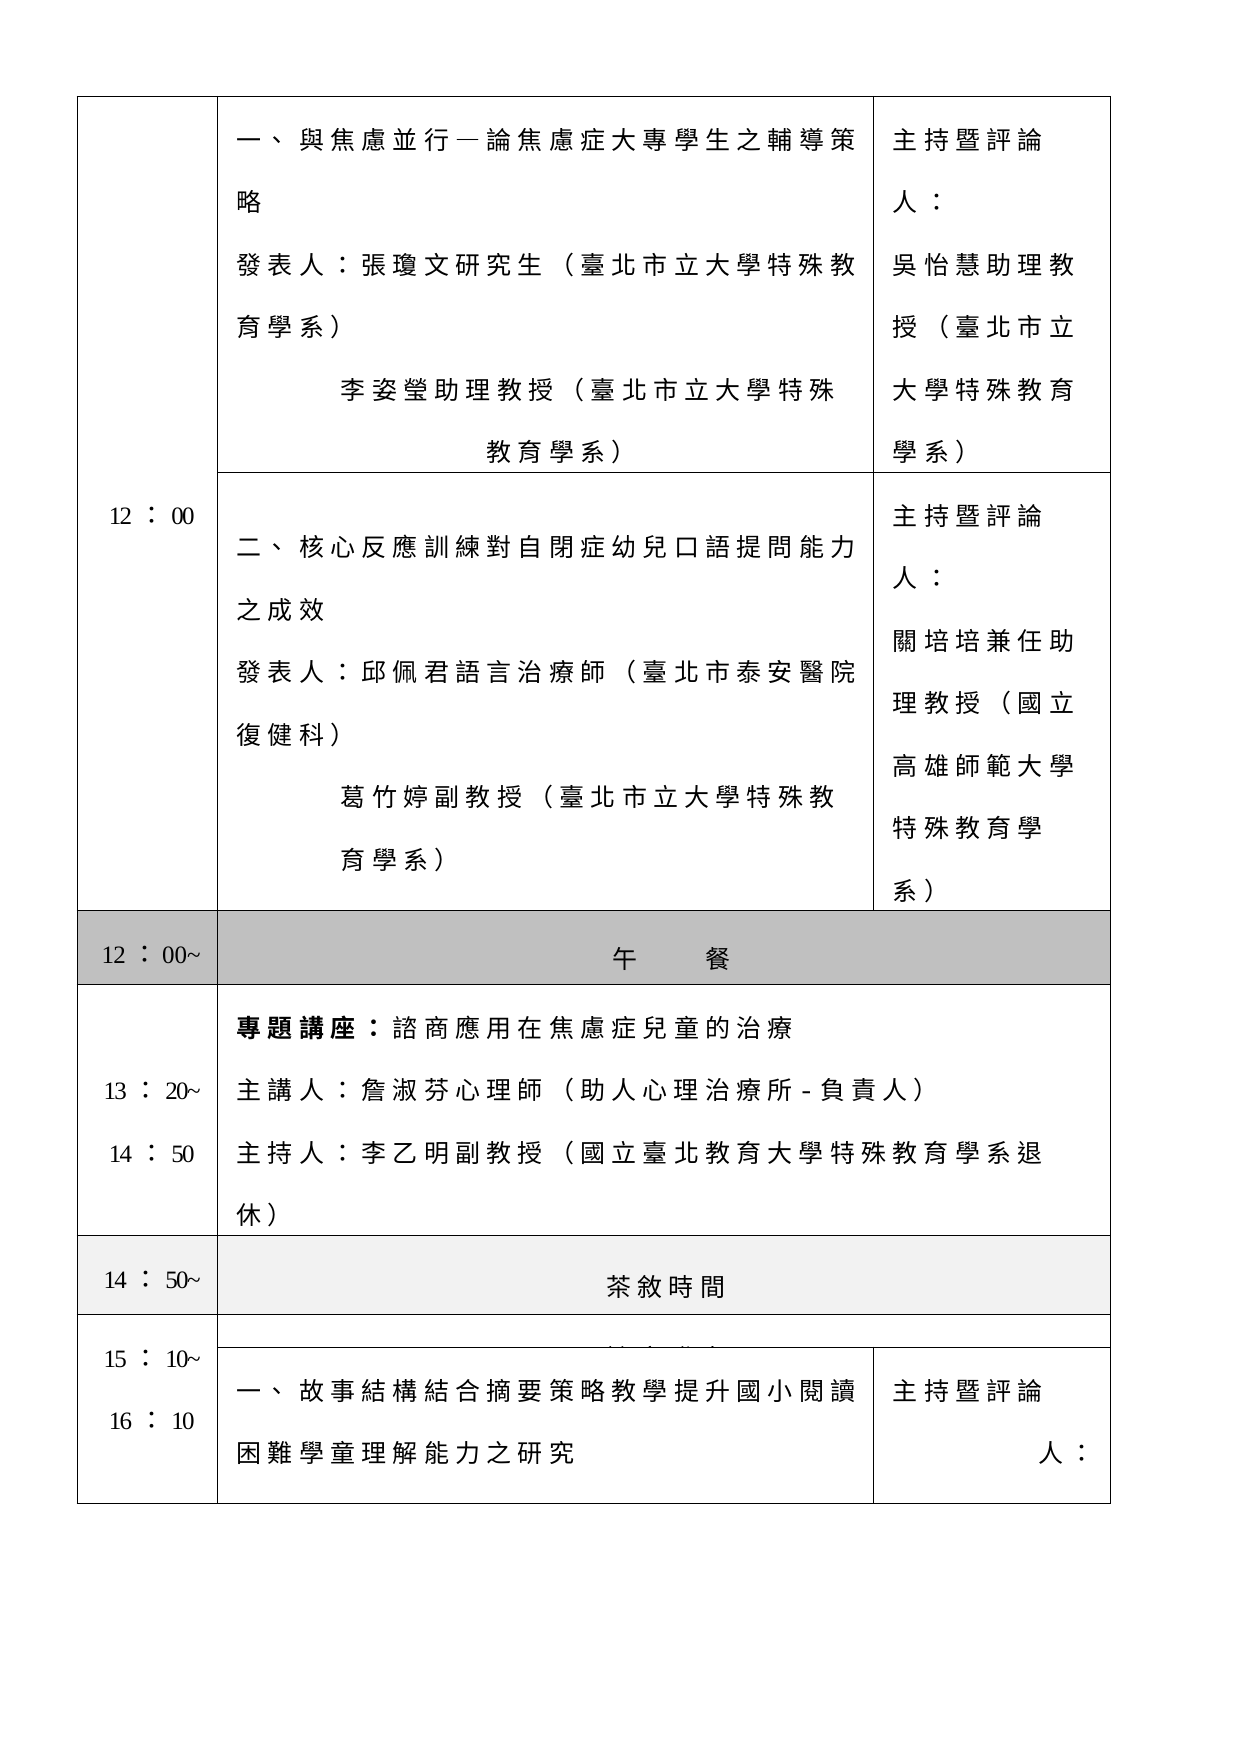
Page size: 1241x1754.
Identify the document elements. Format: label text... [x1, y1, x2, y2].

table_cell 14：50~ 15：10 [78, 1236, 217, 1314]
table_cell 主持暨評論人： 吳怡慧助理教授（臺北市立大學特殊教育學系） [874, 97, 1110, 472]
table_cell 主持暨評論人： 李乙明副教授（國立臺北教育大學特殊教育學系退休） [874, 1348, 1110, 1503]
table_cell 12：00~ 13：20 [78, 911, 217, 984]
table_cell 15：10~ 16：10 [78, 1315, 217, 1503]
table_cell 一、與焦慮並行—論焦慮症大專學生之輔導策略 發表人：張瓊文研究生（臺北市立大學特殊教育學系） 李姿瑩助理教授（臺北市立大學特殊教育學系） [218, 97, 873, 472]
table_cell 主持暨評論人： 關培培兼任助理教授（國立高雄師範大學特殊教育學系） [874, 473, 1110, 910]
table_cell 專題講座：諮商應用在焦慮症兒童的治療 主講人：詹淑芬心理師（助人心理治療所-負責人） 主持人：李乙明副教授（國立臺北教育大學特殊教育學系退休） [218, 985, 1110, 1235]
table_cell 午 餐 [218, 911, 1110, 984]
table_cell 一、故事結構結合摘要策略教學提升國小閱讀困難學童理解能力之研究 發表人：闕妤甄教師（嘉義縣蒜頭國小特殊教育教師） 關培培教師（高雄市文山國小特殊教育教師退休） [218, 1348, 873, 1503]
table_cell 二、核心反應訓練對自閉症幼兒口語提問能力之成效 發表人：邱佩君語言治療師（臺北市泰安醫院復健科） 葛竹婷副教授（臺北市立大學特殊教育學系） [218, 473, 873, 910]
table_cell 論文發表 [218, 1315, 1110, 1347]
table_cell 茶敘時間 [218, 1236, 1110, 1314]
table_cell 13：20~ 14：50 [78, 985, 217, 1235]
table_cell 11：00~ 12：00 [78, 97, 217, 910]
